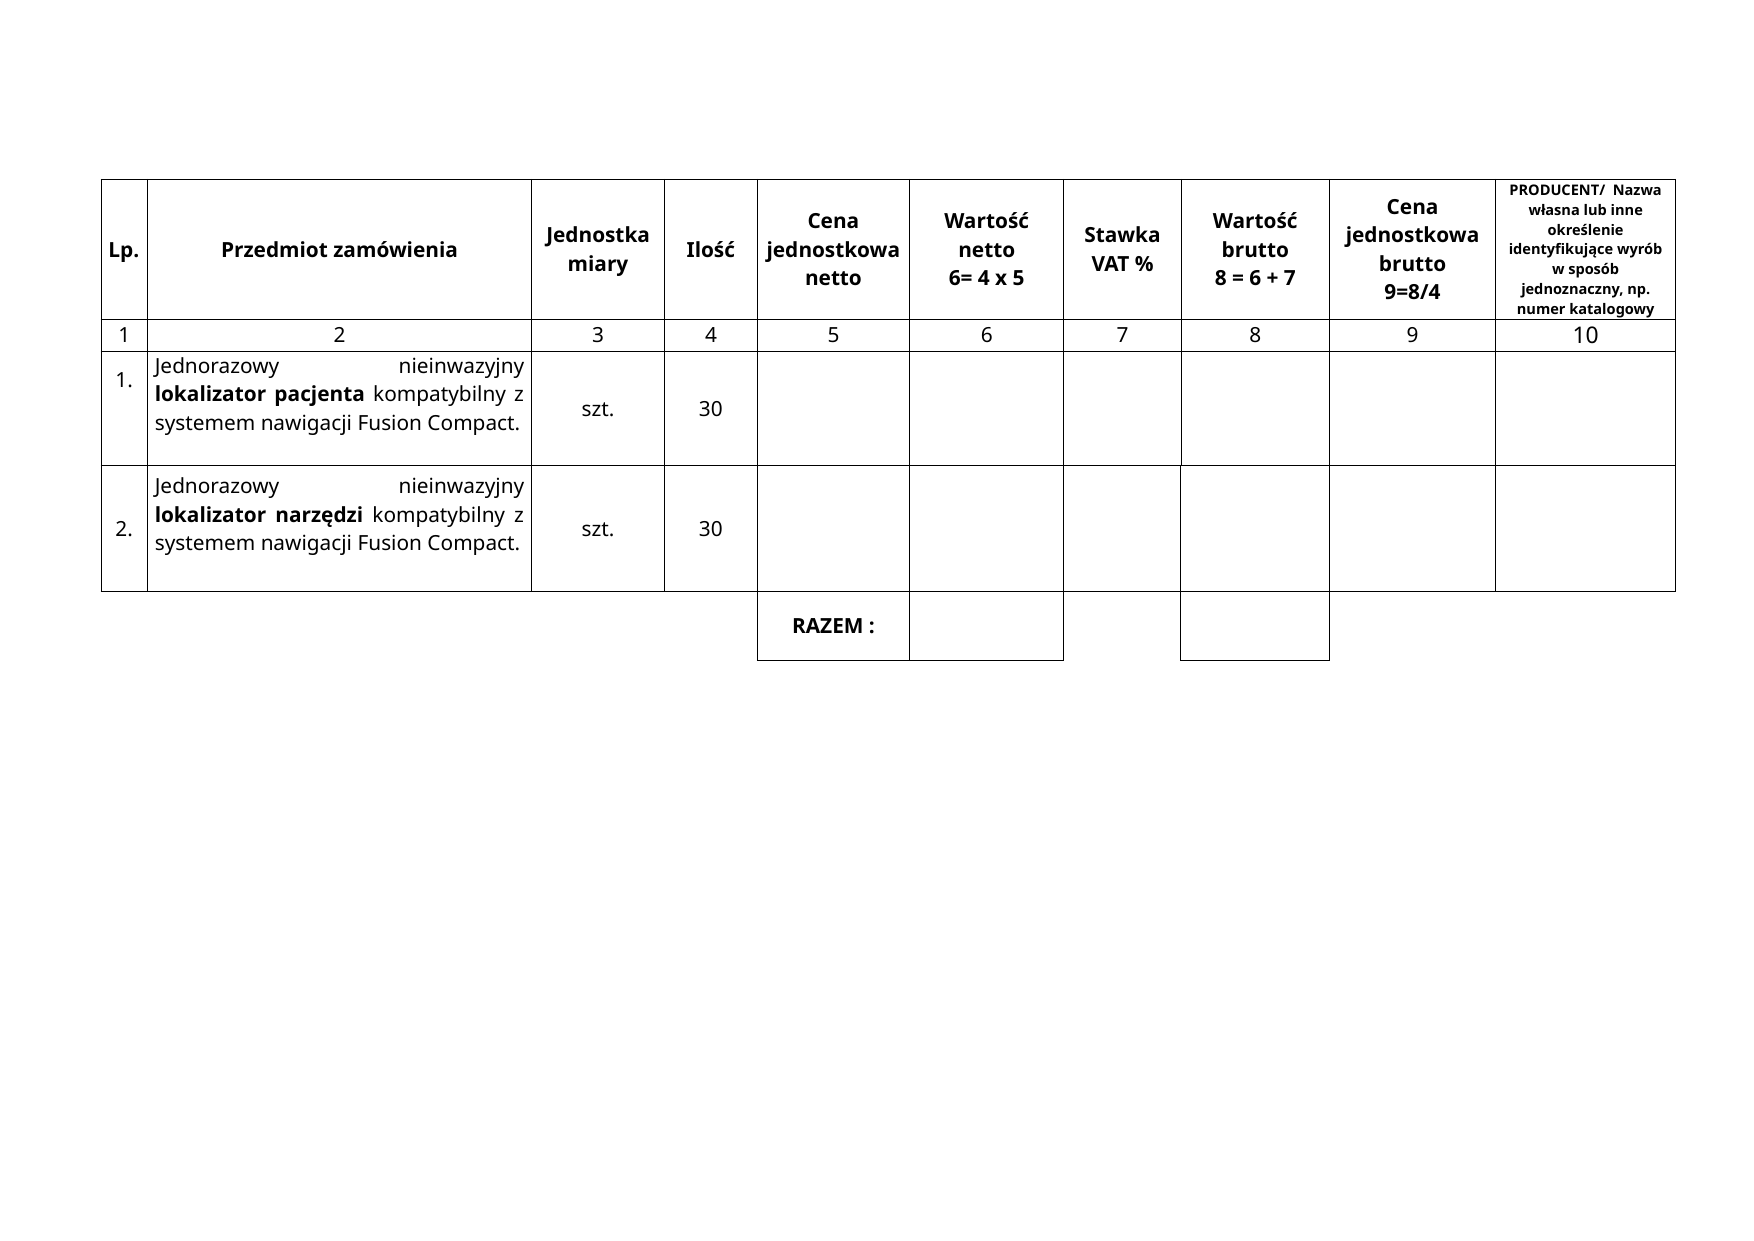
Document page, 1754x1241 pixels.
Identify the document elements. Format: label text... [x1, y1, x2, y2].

table_cell [758, 352, 909, 465]
table_header Cena jednostkowa brutto 9=8/4 [1330, 180, 1495, 319]
table_cell 2 [148, 320, 531, 351]
table_cell 1. [102, 352, 147, 465]
table_header Lp. [102, 180, 147, 319]
table_cell [1496, 466, 1675, 591]
table_cell 10 [1496, 320, 1675, 351]
table_header PRODUCENT/ Nazwa własna lub inne określenie identyfikujące wyrób w sposób jednoznaczny, np. numer katalogowy [1496, 180, 1675, 319]
table_cell [1181, 592, 1329, 660]
table_cell RAZEM : [758, 592, 909, 660]
table_cell [910, 592, 1063, 660]
table_cell 1 [102, 320, 147, 351]
table_cell 30 [665, 466, 757, 591]
table_cell szt. [532, 466, 664, 591]
table_cell [1330, 466, 1495, 591]
table_header Wartość brutto 8 = 6 + 7 [1182, 180, 1329, 319]
table_cell [101, 592, 147, 660]
table_cell Jednorazowy nieinwazyjny lokalizator narzędzi kompatybilny z systemem nawigacji Fusion Compact. [148, 466, 531, 591]
table_header Przedmiot zamówienia [148, 180, 531, 319]
table_cell [910, 466, 1063, 591]
table_cell [1182, 352, 1329, 465]
table_cell [1330, 352, 1495, 465]
table_cell [758, 466, 909, 591]
table_header Ilość [665, 180, 757, 319]
table_cell [1495, 592, 1676, 660]
table_cell [1496, 352, 1675, 465]
table_cell szt. [532, 352, 664, 465]
table_cell 4 [665, 320, 757, 351]
table_header Stawka VAT % [1064, 180, 1181, 319]
table_cell Jednorazowy nieinwazyjny lokalizator pacjenta kompatybilny z systemem nawigacji Fusion Compact. [148, 352, 531, 465]
table_header Cena jednostkowa netto [758, 180, 909, 319]
table_cell 7 [1064, 320, 1181, 351]
table_cell 2. [102, 466, 147, 591]
table_cell [1181, 466, 1329, 591]
table_cell 3 [532, 320, 664, 351]
table_cell [1064, 352, 1181, 465]
table_cell [1330, 592, 1495, 660]
table_cell [1064, 466, 1180, 591]
table_cell 6 [910, 320, 1063, 351]
table_cell 30 [665, 352, 757, 465]
table_cell [1064, 592, 1180, 660]
table_cell 9 [1330, 320, 1495, 351]
table_header Jednostka miary [532, 180, 664, 319]
table_cell [910, 352, 1063, 465]
table_cell 5 [758, 320, 909, 351]
table_cell 8 [1182, 320, 1329, 351]
table_cell [147, 592, 757, 660]
table_header Wartość netto 6= 4 x 5 [910, 180, 1063, 319]
